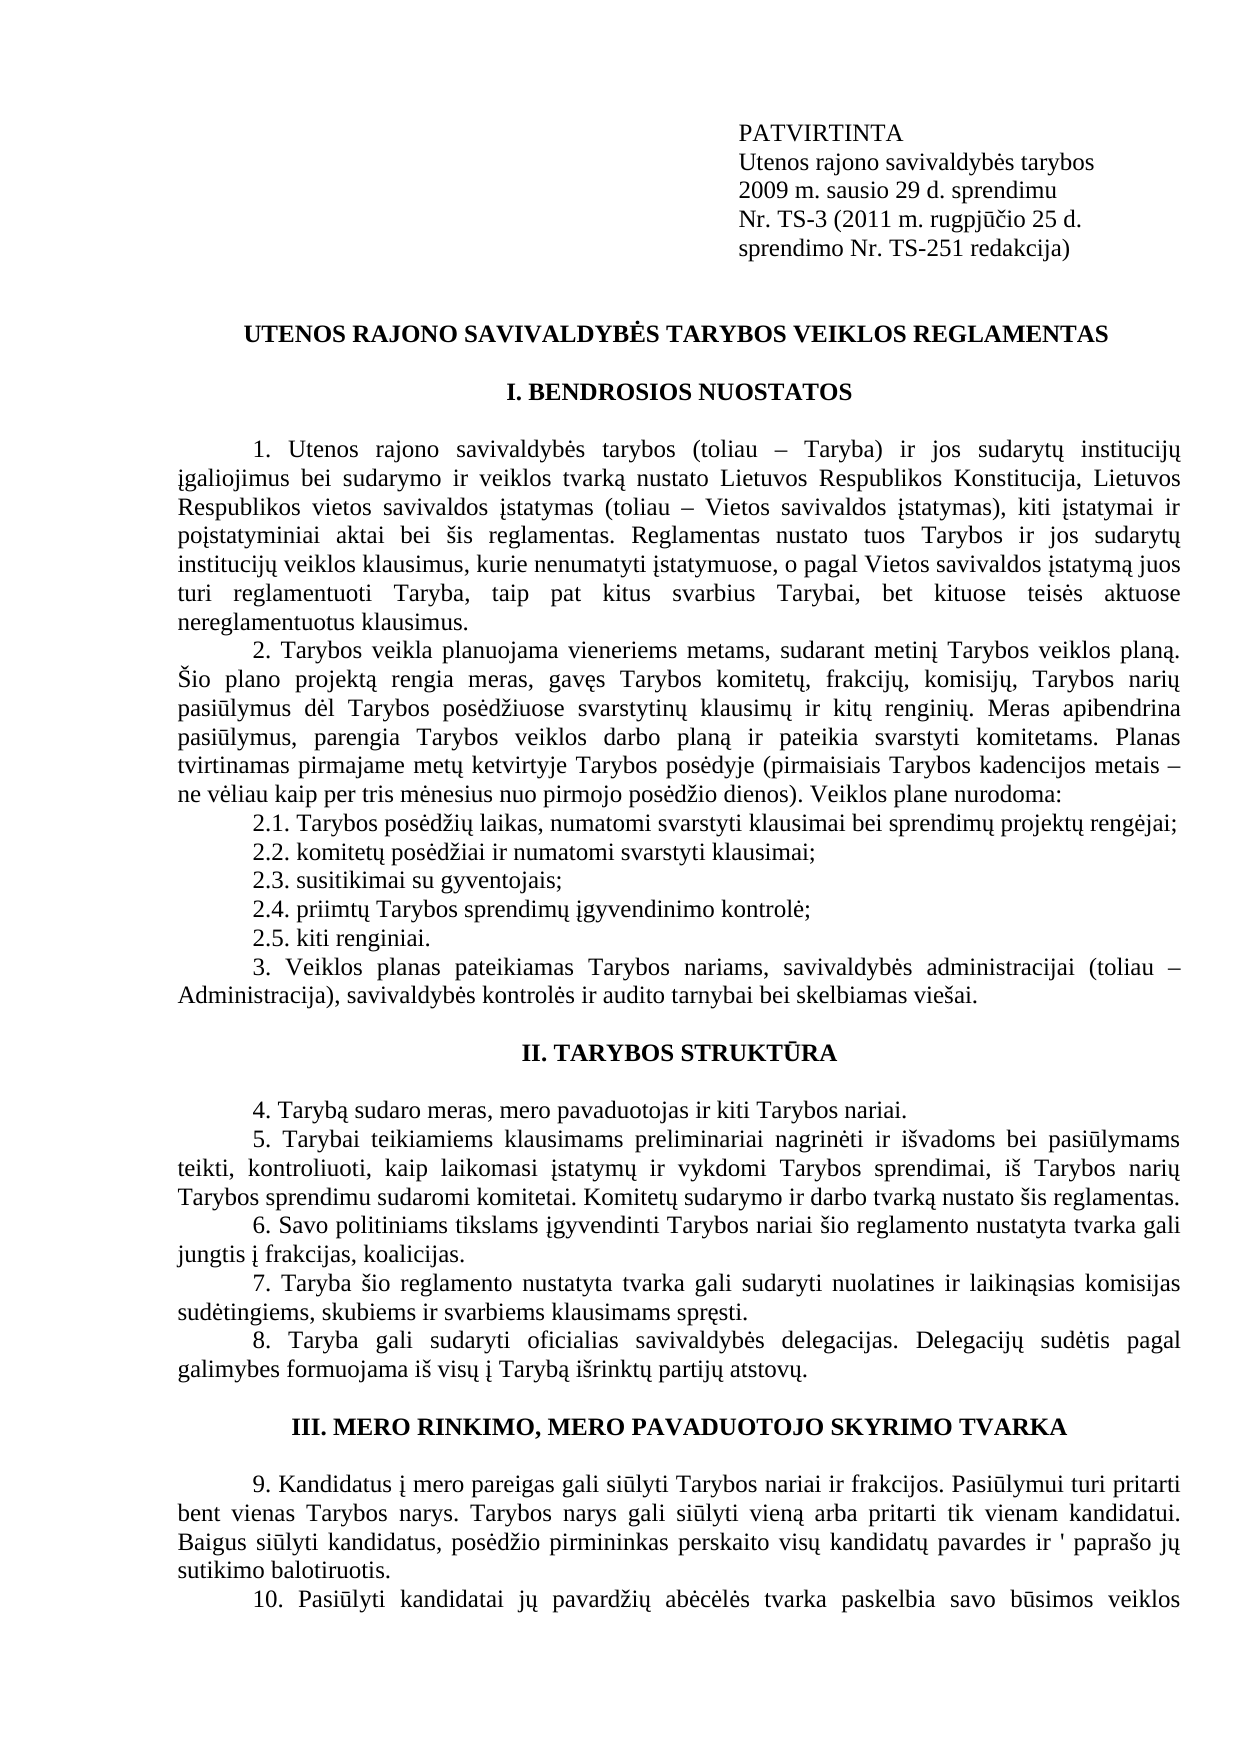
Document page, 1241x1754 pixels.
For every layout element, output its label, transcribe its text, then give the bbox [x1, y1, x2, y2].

text 2009 m. sausio 29 d. sprendimu [738, 176, 1181, 204]
text 2. Tarybos veikla planuojama vieneriems metams, sudarant metinį Tarybos veiklos planą. Šio plano projektą rengia meras, gavęs Tarybos komitetų, frakcijų, komisijų, Tarybos narių pasiūlymus dėl Tarybos posėdžiuose svarstytinų klausimų ir kitų renginių. Meras apibendrina pasiūlymus, parengia Tarybos veiklos darbo planą ir pateikia svarstyti komitetams. Planas tvirtinamas pirmajame metų ketvirtyje Tarybos posėdyje (pirmaisiais Tarybos kadencijos metais – ne vėliau kaip per tris mėnesius nuo pirmojo posėdžio dienos). Veiklos plane nurodoma: [177, 636, 1181, 808]
text UTENOS RAJONO SAVIVALDYBĖS TARYBOS VEIKLOS REGLAMENTAS [177, 319, 1181, 348]
text PATVIRTINTA [738, 118, 1181, 147]
text 2.5. kiti renginiai. [177, 923, 1181, 952]
text III. MERO RINKIMO, MERO PAVADUOTOJO SKYRIMO TVARKA [177, 1412, 1181, 1441]
text 4. Tarybą sudaro meras, mero pavaduotojas ir kiti Tarybos nariai. [177, 1096, 1181, 1124]
text 5. Tarybai teikiamiems klausimams preliminariai nagrinėti ir išvadoms bei pasiūlymams teikti, kontroliuoti, kaip laikomasi įstatymų ir vykdomi Tarybos sprendimai, iš Tarybos narių Tarybos sprendimu sudaromi komitetai. Komitetų sudarymo ir darbo tvarką nustato šis reglamentas. [177, 1124, 1181, 1211]
text 2.4. priimtų Tarybos sprendimų įgyvendinimo kontrolė; [177, 894, 1181, 923]
text 2.1. Tarybos posėdžių laikas, numatomi svarstyti klausimai bei sprendimų projektų rengėjai; [177, 808, 1181, 837]
text 2.3. susitikimai su gyventojais; [177, 866, 1181, 894]
text II. TARYBOS STRUKTŪRA [177, 1038, 1181, 1067]
text sprendimo Nr. TS-251 redakcija) [738, 233, 1181, 262]
text Nr. TS-3 (2011 m. rugpjūčio 25 d. [738, 204, 1181, 233]
text 6. Savo politiniams tikslams įgyvendinti Tarybos nariai šio reglamento nustatyta tvarka gali jungtis į frakcijas, koalicijas. [177, 1211, 1181, 1268]
text 1. Utenos rajono savivaldybės tarybos (toliau – Taryba) ir jos sudarytų institucijų įgaliojimus bei sudarymo ir veiklos tvarką nustato Lietuvos Respublikos Konstitucija, Lietuvos Respublikos vietos savivaldos įstatymas (toliau – Vietos savivaldos įstatymas), kiti įstatymai ir poįstatyminiai aktai bei šis reglamentas. Reglamentas nustato tuos Tarybos ir jos sudarytų institucijų veiklos klausimus, kurie nenumatyti įstatymuose, o pagal Vietos savivaldos įstatymą juos turi reglamentuoti Taryba, taip pat kitus svarbius Tarybai, bet kituose teisės aktuose nereglamentuotus klausimus. [177, 434, 1181, 636]
text 10. Pasiūlyti kandidatai jų pavardžių abėcėlės tvarka paskelbia savo būsimos veiklos [177, 1584, 1181, 1613]
text 8. Taryba gali sudaryti oficialias savivaldybės delegacijas. Delegacijų sudėtis pagal galimybes formuojama iš visų į Tarybą išrinktų partijų atstovų. [177, 1326, 1181, 1383]
text 2.2. komitetų posėdžiai ir numatomi svarstyti klausimai; [177, 837, 1181, 866]
text 3. Veiklos planas pateikiamas Tarybos nariams, savivaldybės administracijai (toliau – Administracija), savivaldybės kontrolės ir audito tarnybai bei skelbiamas viešai. [177, 952, 1181, 1009]
text I. BENDROSIOS NUOSTATOS [177, 377, 1181, 406]
text 7. Taryba šio reglamento nustatyta tvarka gali sudaryti nuolatines ir laikinąsias komisijas sudėtingiems, skubiems ir svarbiems klausimams spręsti. [177, 1268, 1181, 1326]
text 9. Kandidatus į mero pareigas gali siūlyti Tarybos nariai ir frakcijos. Pasiūlymui turi pritarti bent vienas Tarybos narys. Tarybos narys gali siūlyti vieną arba pritarti tik vienam kandidatui. Baigus siūlyti kandidatus, posėdžio pirmininkas perskaito visų kandidatų pavardes ir ' paprašo jų sutikimo balotiruotis. [177, 1469, 1181, 1584]
text Utenos rajono savivaldybės tarybos [738, 147, 1181, 176]
